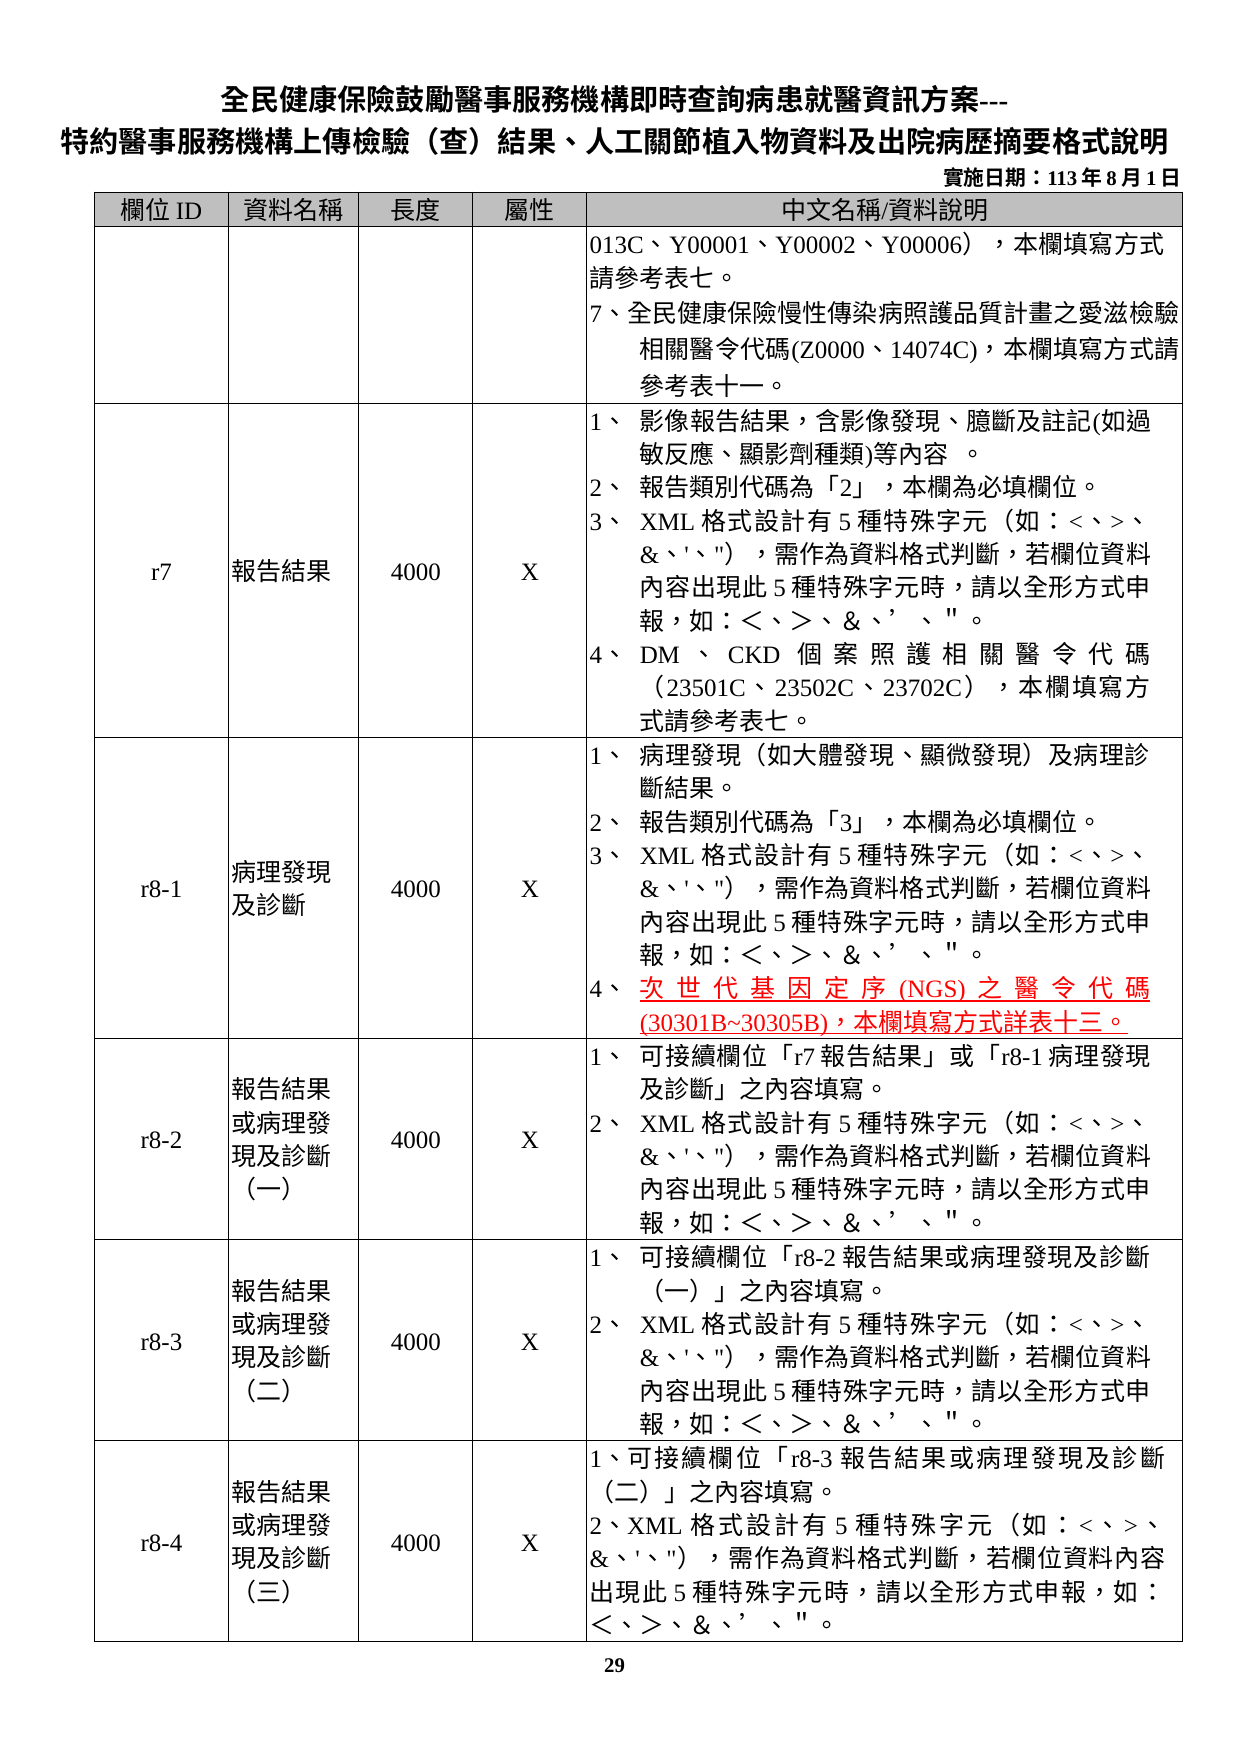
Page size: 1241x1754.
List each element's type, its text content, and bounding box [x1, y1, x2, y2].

table_cell r7 [95, 404, 228, 737]
table_cell [473, 227, 586, 402]
table_cell 病理發現及診斷 [229, 738, 358, 1038]
table_cell X [473, 404, 586, 737]
table_header 屬性 [473, 193, 586, 226]
table_cell 013C、Y00001、Y00002、Y00006），本欄填寫方式請參考表七。 全民健康保險慢性傳染病照護品質計畫之愛滋檢驗相關醫令代碼(Z0000、14074C)，本欄填寫方式請參考表十一。 [587, 227, 1182, 402]
table_cell X [473, 1240, 586, 1440]
table_cell 4000 [359, 1240, 472, 1440]
table_cell 報告結果或病理發現及診斷（二） [229, 1240, 358, 1440]
table_cell 病理發現（如大體發現、顯微發現）及病理診斷結果。 報告類別代碼為「3」，本欄為必填欄位。 XML格式設計有5種特殊字元（如：<、>、&、'、"），需作為資料格式判斷，若欄位資料內容出現此5種特殊字元時，請以全形方式申報，如：＜、＞、＆、’、＂。 次世代基因定序(NGS)之醫令代碼(30301B~30305B)，本欄填寫方式詳表十三。 [587, 738, 1182, 1038]
table_cell 4000 [359, 404, 472, 737]
table_cell r8-1 [95, 738, 228, 1038]
table_cell 可接續欄位「r7報告結果」或「r8-1病理發現及診斷」之內容填寫。 XML格式設計有5種特殊字元（如：<、>、&、'、"），需作為資料格式判斷，若欄位資料內容出現此5種特殊字元時，請以全形方式申報，如：＜、＞、＆、’、＂。 [587, 1039, 1182, 1239]
table_cell X [473, 738, 586, 1038]
table_cell [95, 227, 228, 402]
table_header 資料名稱 [229, 193, 358, 226]
table_cell X [473, 1441, 586, 1641]
table_header 欄位ID [95, 193, 228, 226]
table_cell 可接續欄位「r8-2報告結果或病理發現及診斷（一）」之內容填寫。 XML格式設計有5種特殊字元（如：<、>、&、'、"），需作為資料格式判斷，若欄位資料內容出現此5種特殊字元時，請以全形方式申報，如：＜、＞、＆、’、＂。 [587, 1240, 1182, 1440]
table_cell 可接續欄位「r8-3報告結果或病理發現及診斷（二）」之內容填寫。 XML格式設計有5種特殊字元（如：<、>、&、'、"），需作為資料格式判斷，若欄位資料內容出現此5種特殊字元時，請以全形方式申報，如：＜、＞、＆、’、＂。 [587, 1441, 1182, 1641]
table_cell [359, 227, 472, 402]
table_cell r8-4 [95, 1441, 228, 1641]
table_cell 報告結果或病理發現及診斷（一） [229, 1039, 358, 1239]
table_cell 報告結果或病理發現及診斷（三） [229, 1441, 358, 1641]
table_cell [229, 227, 358, 402]
table_header 中文名稱/資料說明 [587, 193, 1182, 226]
table_header 長度 [359, 193, 472, 226]
table_cell r8-2 [95, 1039, 228, 1239]
table_cell r8-3 [95, 1240, 228, 1440]
table_cell 4000 [359, 1441, 472, 1641]
table_cell 影像報告結果，含影像發現、臆斷及註記(如過敏反應、顯影劑種類)等內容 。 報告類別代碼為「2」，本欄為必填欄位。 XML格式設計有5種特殊字元（如：<、>、&、'、"），需作為資料格式判斷，若欄位資料內容出現此5種特殊字元時，請以全形方式申報，如：＜、＞、＆、’、＂。 DM、CKD個案照護相關醫令代碼（23501C、23502C、23702C），本欄填寫方式請參考表七。 [587, 404, 1182, 737]
table_cell 報告結果 [229, 404, 358, 737]
table_cell 4000 [359, 738, 472, 1038]
table_cell 4000 [359, 1039, 472, 1239]
table_cell X [473, 1039, 586, 1239]
